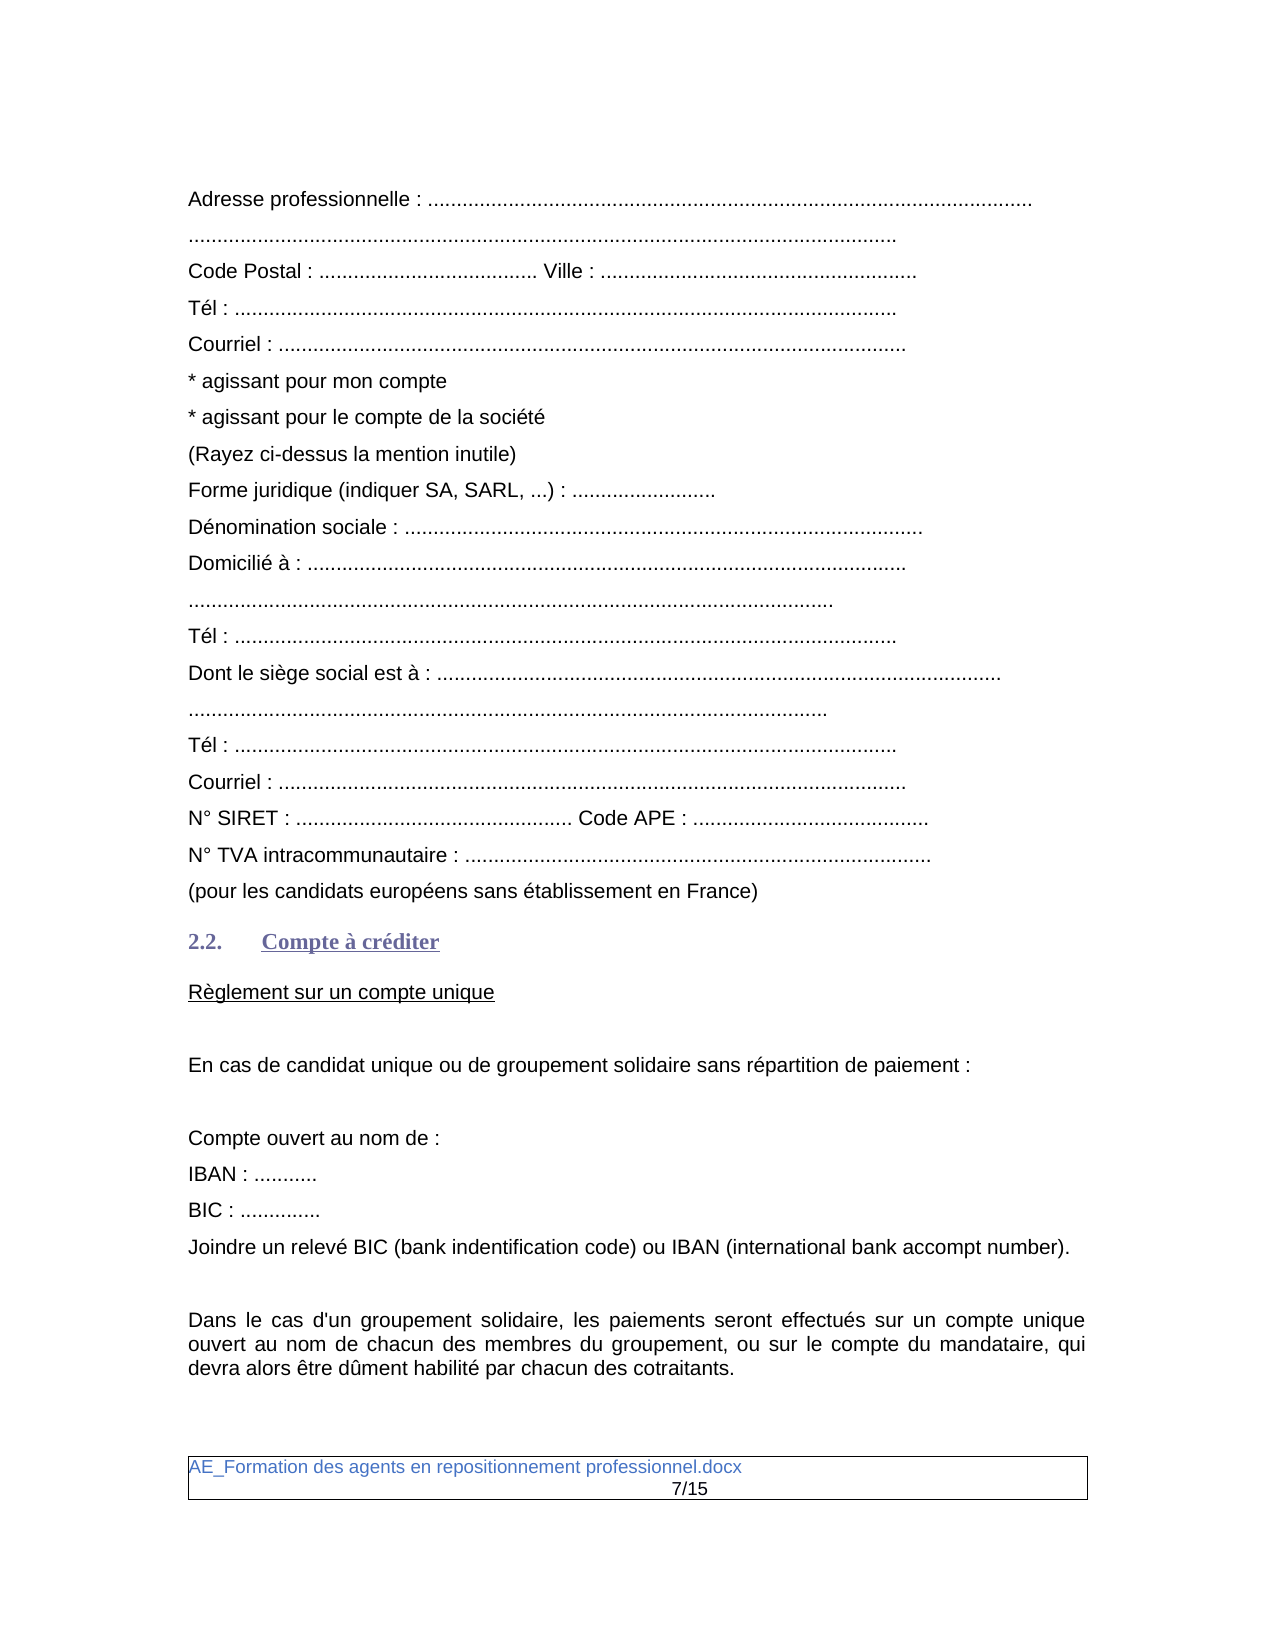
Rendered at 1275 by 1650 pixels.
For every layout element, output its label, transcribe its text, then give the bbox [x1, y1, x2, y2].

text N° TVA intracommunautaire : ................................................................................. [188, 843, 1087, 867]
text Dénomination sociale : .......................................................................................... [188, 514, 1087, 538]
text ................................................................................................................ [188, 587, 1087, 611]
text Courriel : ............................................................................................................. [188, 770, 1087, 794]
text IBAN : ........... [188, 1162, 1087, 1186]
text Code Postal : ...................................... Ville : ....................................................... [188, 259, 1087, 283]
text Dont le siège social est à : .................................................................................................. [188, 660, 1087, 684]
text Joindre un relevé BIC (bank indentification code) ou IBAN (international bank accompt number). [188, 1235, 1087, 1259]
text ........................................................................................................................... [188, 223, 1087, 247]
text Dans le cas d'un groupement solidaire, les paiements seront effectués sur un compte unique ouvert au nom de chacun des membres du groupement, ou sur le compte du mandataire, qui devra alors être dûment habilité par chacun des cotraitants. [188, 1308, 1087, 1379]
text BIC : .............. [188, 1198, 1087, 1222]
text Tél : ................................................................................................................... [188, 733, 1087, 757]
text Compte ouvert au nom de : [188, 1125, 1087, 1149]
text * agissant pour le compte de la société [188, 405, 1087, 429]
text Domicilié à : ........................................................................................................ [188, 551, 1087, 575]
text ............................................................................................................... [188, 697, 1087, 721]
text (pour les candidats européens sans établissement en France) [188, 879, 1087, 903]
text Tél : ................................................................................................................... [188, 296, 1087, 320]
text Tél : ................................................................................................................... [188, 624, 1087, 648]
text Courriel : ............................................................................................................. [188, 332, 1087, 356]
text En cas de candidat unique ou de groupement solidaire sans répartition de paiement : [188, 1052, 1087, 1076]
text (Rayez ci-dessus la mention inutile) [188, 442, 1087, 466]
text Adresse professionnelle : ......................................................................................................... [188, 186, 1087, 210]
text N° SIRET : ................................................ Code APE : ......................................... [188, 806, 1087, 830]
subtitle Compte à créditer [188, 928, 1087, 954]
text Forme juridique (indiquer SA, SARL, ...) : ......................... [188, 478, 1087, 502]
text * agissant pour mon compte [188, 369, 1087, 393]
text Règlement sur un compte unique [188, 979, 1087, 1003]
